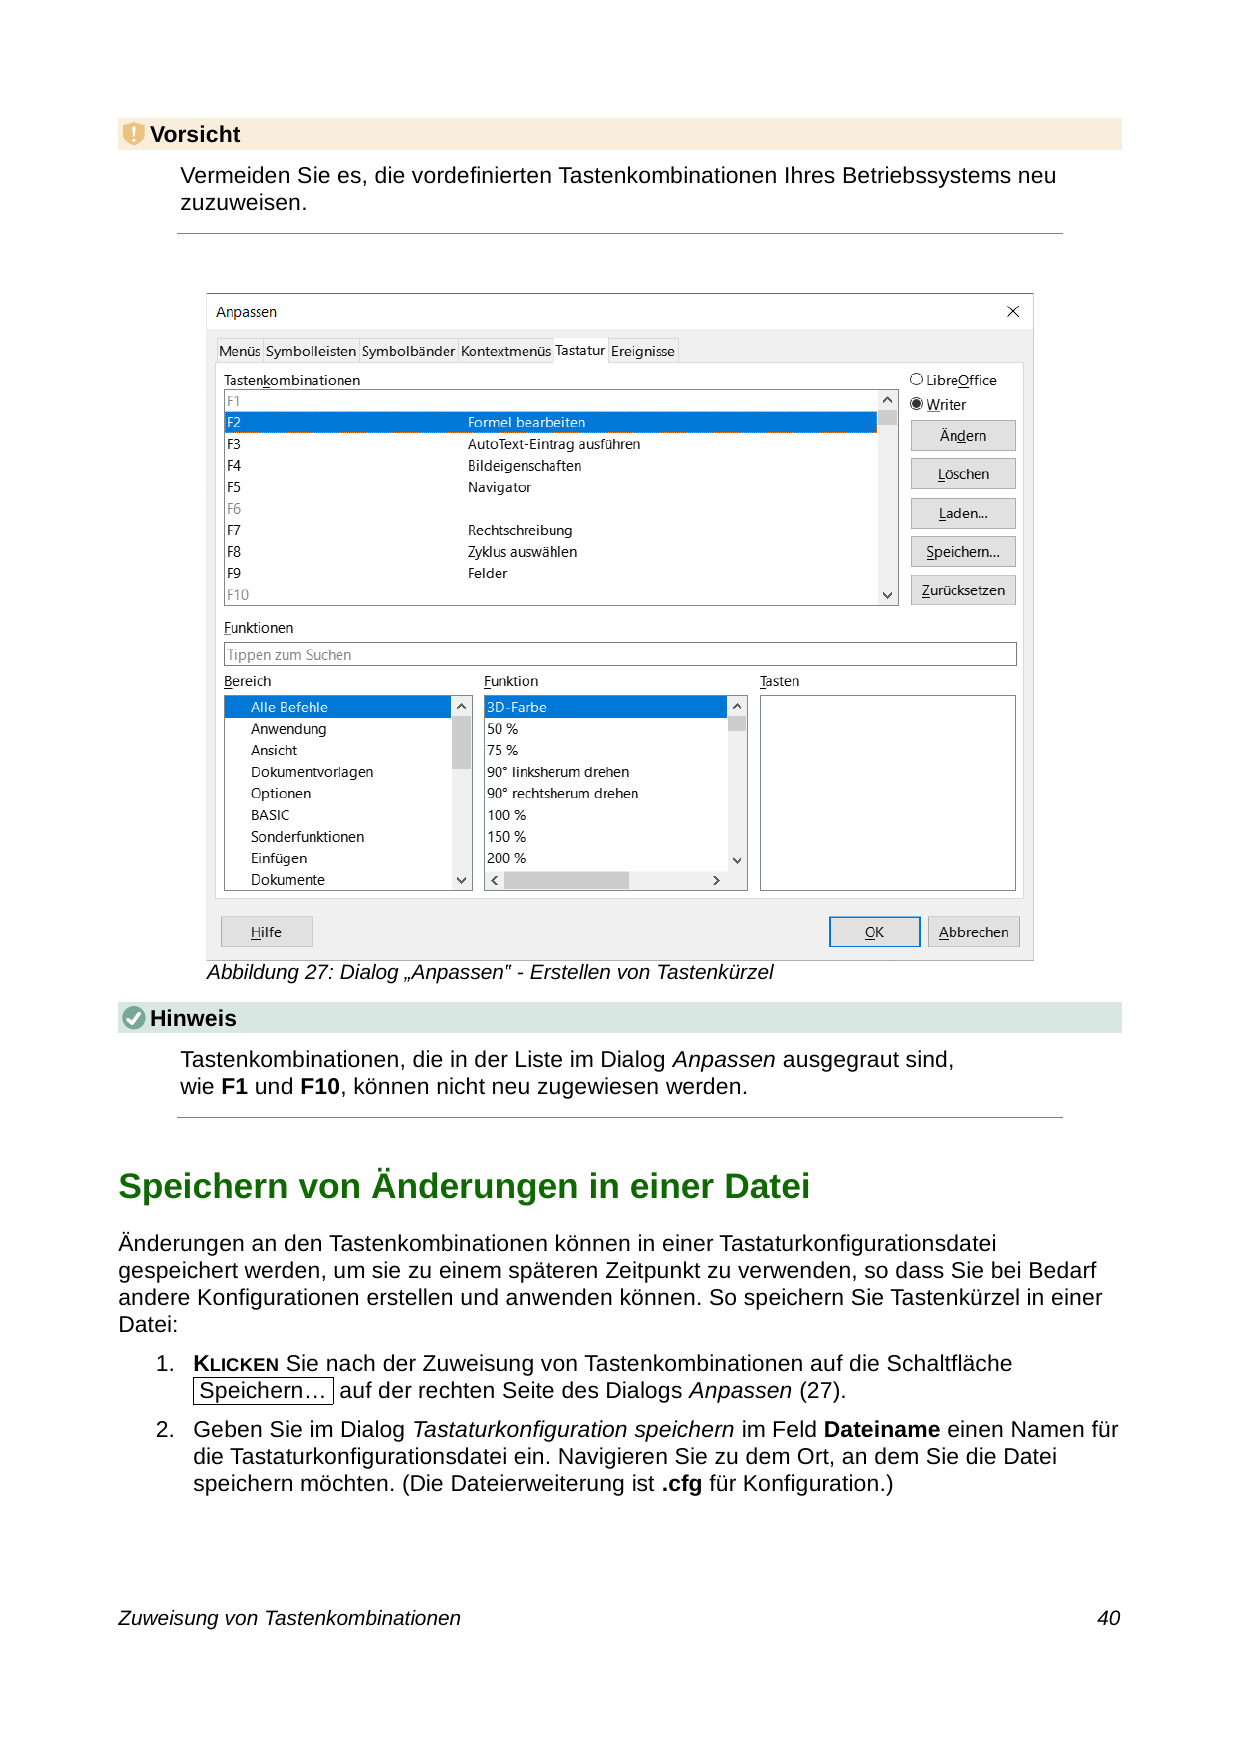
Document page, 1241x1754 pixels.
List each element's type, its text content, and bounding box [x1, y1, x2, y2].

list Klicken Sie nach der Zuweisung von Tastenkombinationen auf die Schaltfläche Speichern… auf der rechten Seite des Dialogs Anpassen (Abbildung 27). [194, 1378, 333, 1404]
text Abbildung 27: Dialog „Anpassen‟ - Erstellen von Tastenkürzel [207, 961, 1033, 984]
subtitle Hinweis [118, 1002, 1122, 1033]
text Vermeiden Sie es, die vordefinierten Tastenkombinationen Ihres Betriebssystems neu zuzuweisen. [177, 161, 1063, 233]
list Klicken Sie nach der Zuweisung von Tastenkombinationen auf die Schaltfläche Speichern… auf der rechten Seite des Dialogs Anpassen (Abbildung 27). [156, 1349, 1122, 1404]
subtitle Vorsicht [118, 118, 1122, 150]
subtitle Speichern von Änderungen in einer Datei [118, 1165, 1122, 1206]
text Tastenkombinationen, die in der Liste im Dialog Anpassen ausgegraut sind, wie F1 und F10, können nicht neu zugewiesen werden. [177, 1045, 1063, 1117]
picture [206, 293, 1034, 961]
list Geben Sie im Dialog Tastaturkonfiguration speichern im Feld Dateiname einen Namen für die Tastaturkonfigurationsdatei ein. Navigieren Sie zu dem Ort, an dem Sie die Datei speichern möchten. (Die Dateierweiterung ist .cfg für Konfiguration.) [156, 1416, 1122, 1497]
text Änderungen an den Tastenkombinationen können in einer Tastaturkonfigurationsdatei gespeichert werden, um sie zu einem späteren Zeitpunkt zu verwenden, so dass Sie bei Bedarf andere Konfigurationen erstellen und anwenden können. So speichern Sie Tastenkürzel in einer Datei: [118, 1229, 1122, 1338]
